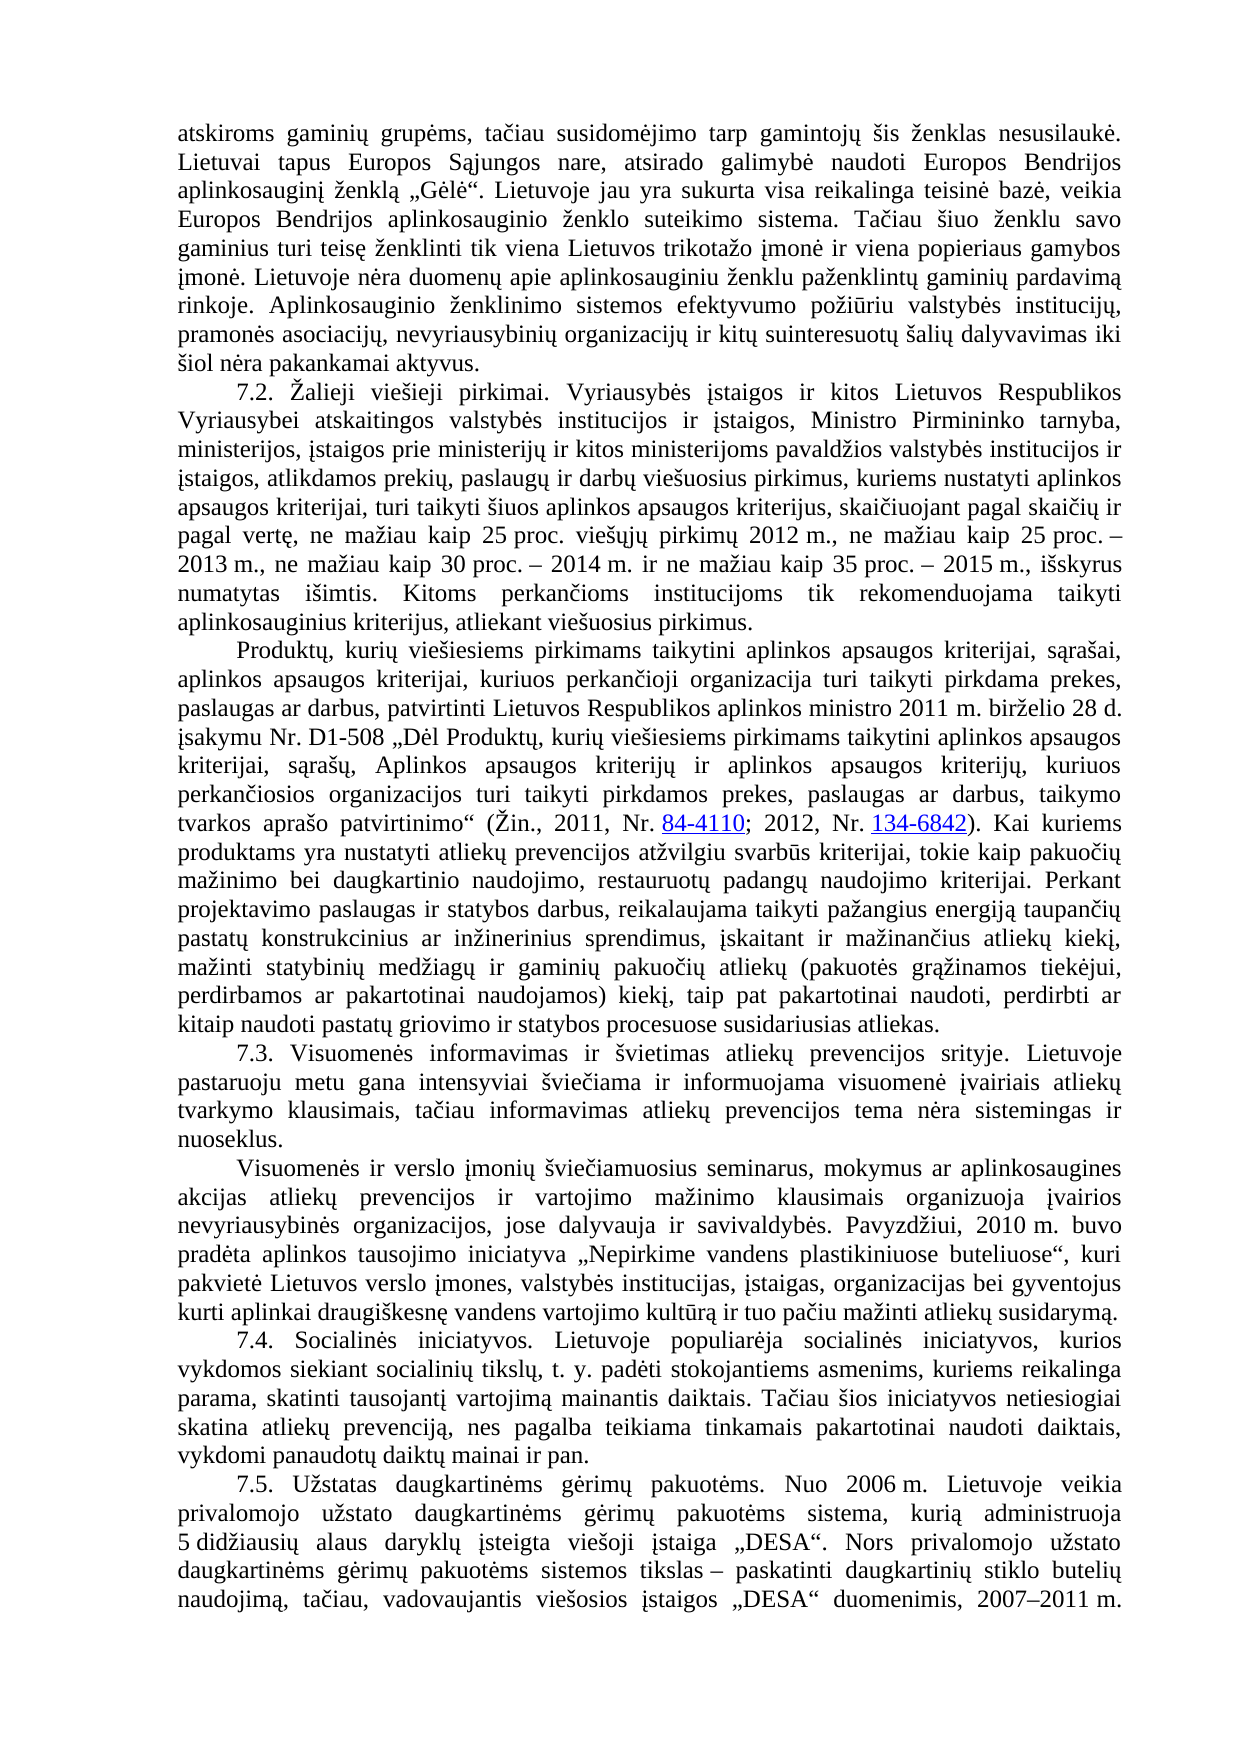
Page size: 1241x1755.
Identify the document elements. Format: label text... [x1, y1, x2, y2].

text 7.3. Visuomenės informavimas ir švietimas atliekų prevencijos srityje. Lietuvoje pastaruoju metu gana intensyviai šviečiama ir informuojama visuomenė įvairiais atliekų tvarkymo klausimais, tačiau informavimas atliekų prevencijos tema nėra sistemingas ir nuoseklus. [177, 1038, 1122, 1153]
text Visuomenės ir verslo įmonių šviečiamuosius seminarus, mokymus ar aplinkosaugines akcijas atliekų prevencijos ir vartojimo mažinimo klausimais organizuoja įvairios nevyriausybinės organizacijos, jose dalyvauja ir savivaldybės. Pavyzdžiui, 2010 m. buvo pradėta aplinkos tausojimo iniciatyva „Nepirkime vandens plastikiniuose buteliuose“, kuri pakvietė Lietuvos verslo įmones, valstybės institucijas, įstaigas, organizacijas bei gyventojus kurti aplinkai draugiškesnę vandens vartojimo kultūrą ir tuo pačiu mažinti atliekų susidarymą. [177, 1153, 1122, 1326]
text 7.5. Užstatas daugkartinėms gėrimų pakuotėms. Nuo 2006 m. Lietuvoje veikia privalomojo užstato daugkartinėms gėrimų pakuotėms sistema, kurią administruoja 5 didžiausių alaus daryklų įsteigta viešoji įstaiga „DESA“. Nors privalomojo užstato daugkartinėms gėrimų pakuotėms sistemos tikslas – paskatinti daugkartinių stiklo butelių naudojimą, tačiau, vadovaujantis viešosios įstaigos „DESA“ duomenimis, 2007–2011 m. [177, 1469, 1122, 1613]
text 7.4. Socialinės iniciatyvos. Lietuvoje populiarėja socialinės iniciatyvos, kurios vykdomos siekiant socialinių tikslų, t. y. padėti stokojantiems asmenims, kuriems reikalinga parama, skatinti tausojantį vartojimą mainantis daiktais. Tačiau šios iniciatyvos netiesiogiai skatina atliekų prevenciją, nes pagalba teikiama tinkamais pakartotinai naudoti daiktais, vykdomi panaudotų daiktų mainai ir pan. [177, 1326, 1122, 1469]
text 7.2. Žalieji viešieji pirkimai. Vyriausybės įstaigos ir kitos Lietuvos Respublikos Vyriausybei atskaitingos valstybės institucijos ir įstaigos, Ministro Pirmininko tarnyba, ministerijos, įstaigos prie ministerijų ir kitos ministerijoms pavaldžios valstybės institucijos ir įstaigos, atlikdamos prekių, paslaugų ir darbų viešuosius pirkimus, kuriems nustatyti aplinkos apsaugos kriterijai, turi taikyti šiuos aplinkos apsaugos kriterijus, skaičiuojant pagal skaičių ir pagal vertę, ne mažiau kaip 25 proc. viešųjų pirkimų 2012 m., ne mažiau kaip 25 proc. – 2013 m., ne mažiau kaip 30 proc. – 2014 m. ir ne mažiau kaip 35 proc. – 2015 m., išskyrus numatytas išimtis. Kitoms perkančioms institucijoms tik rekomenduojama taikyti aplinkosauginius kriterijus, atliekant viešuosius pirkimus. [177, 377, 1122, 636]
text atskiroms gaminių grupėms, tačiau susidomėjimo tarp gamintojų šis ženklas nesusilaukė. Lietuvai tapus Europos Sąjungos nare, atsirado galimybė naudoti Europos Bendrijos aplinkosauginį ženklą „Gėlė“. Lietuvoje jau yra sukurta visa reikalinga teisinė bazė, veikia Europos Bendrijos aplinkosauginio ženklo suteikimo sistema. Tačiau šiuo ženklu savo gaminius turi teisę ženklinti tik viena Lietuvos trikotažo įmonė ir viena popieriaus gamybos įmonė. Lietuvoje nėra duomenų apie aplinkosauginiu ženklu paženklintų gaminių pardavimą rinkoje. Aplinkosauginio ženklinimo sistemos efektyvumo požiūriu valstybės institucijų, pramonės asociacijų, nevyriausybinių organizacijų ir kitų suinteresuotų šalių dalyvavimas iki šiol nėra pakankamai aktyvus. [177, 118, 1122, 377]
text Produktų, kurių viešiesiems pirkimams taikytini aplinkos apsaugos kriterijai, sąrašai, aplinkos apsaugos kriterijai, kuriuos perkančioji organizacija turi taikyti pirkdama prekes, paslaugas ar darbus, patvirtinti Lietuvos Respublikos aplinkos ministro 2011 m. birželio 28 d. įsakymu Nr. D1-508 „Dėl Produktų, kurių viešiesiems pirkimams taikytini aplinkos apsaugos kriterijai, sąrašų, Aplinkos apsaugos kriterijų ir aplinkos apsaugos kriterijų, kuriuos perkančiosios organizacijos turi taikyti pirkdamos prekes, paslaugas ar darbus, taikymo tvarkos aprašo patvirtinimo“ (Žin., 2011, Nr. 84-4110; 2012, Nr. 134-6842). Kai kuriems produktams yra nustatyti atliekų prevencijos atžvilgiu svarbūs kriterijai, tokie kaip pakuočių mažinimo bei daugkartinio naudojimo, restauruotų padangų naudojimo kriterijai. Perkant projektavimo paslaugas ir statybos darbus, reikalaujama taikyti pažangius energiją taupančių pastatų konstrukcinius ar inžinerinius sprendimus, įskaitant ir mažinančius atliekų kiekį, mažinti statybinių medžiagų ir gaminių pakuočių atliekų (pakuotės grąžinamos tiekėjui, perdirbamos ar pakartotinai naudojamos) kiekį, taip pat pakartotinai naudoti, perdirbti ar kitaip naudoti pastatų griovimo ir statybos procesuose susidariusias atliekas. [177, 636, 1122, 1038]
